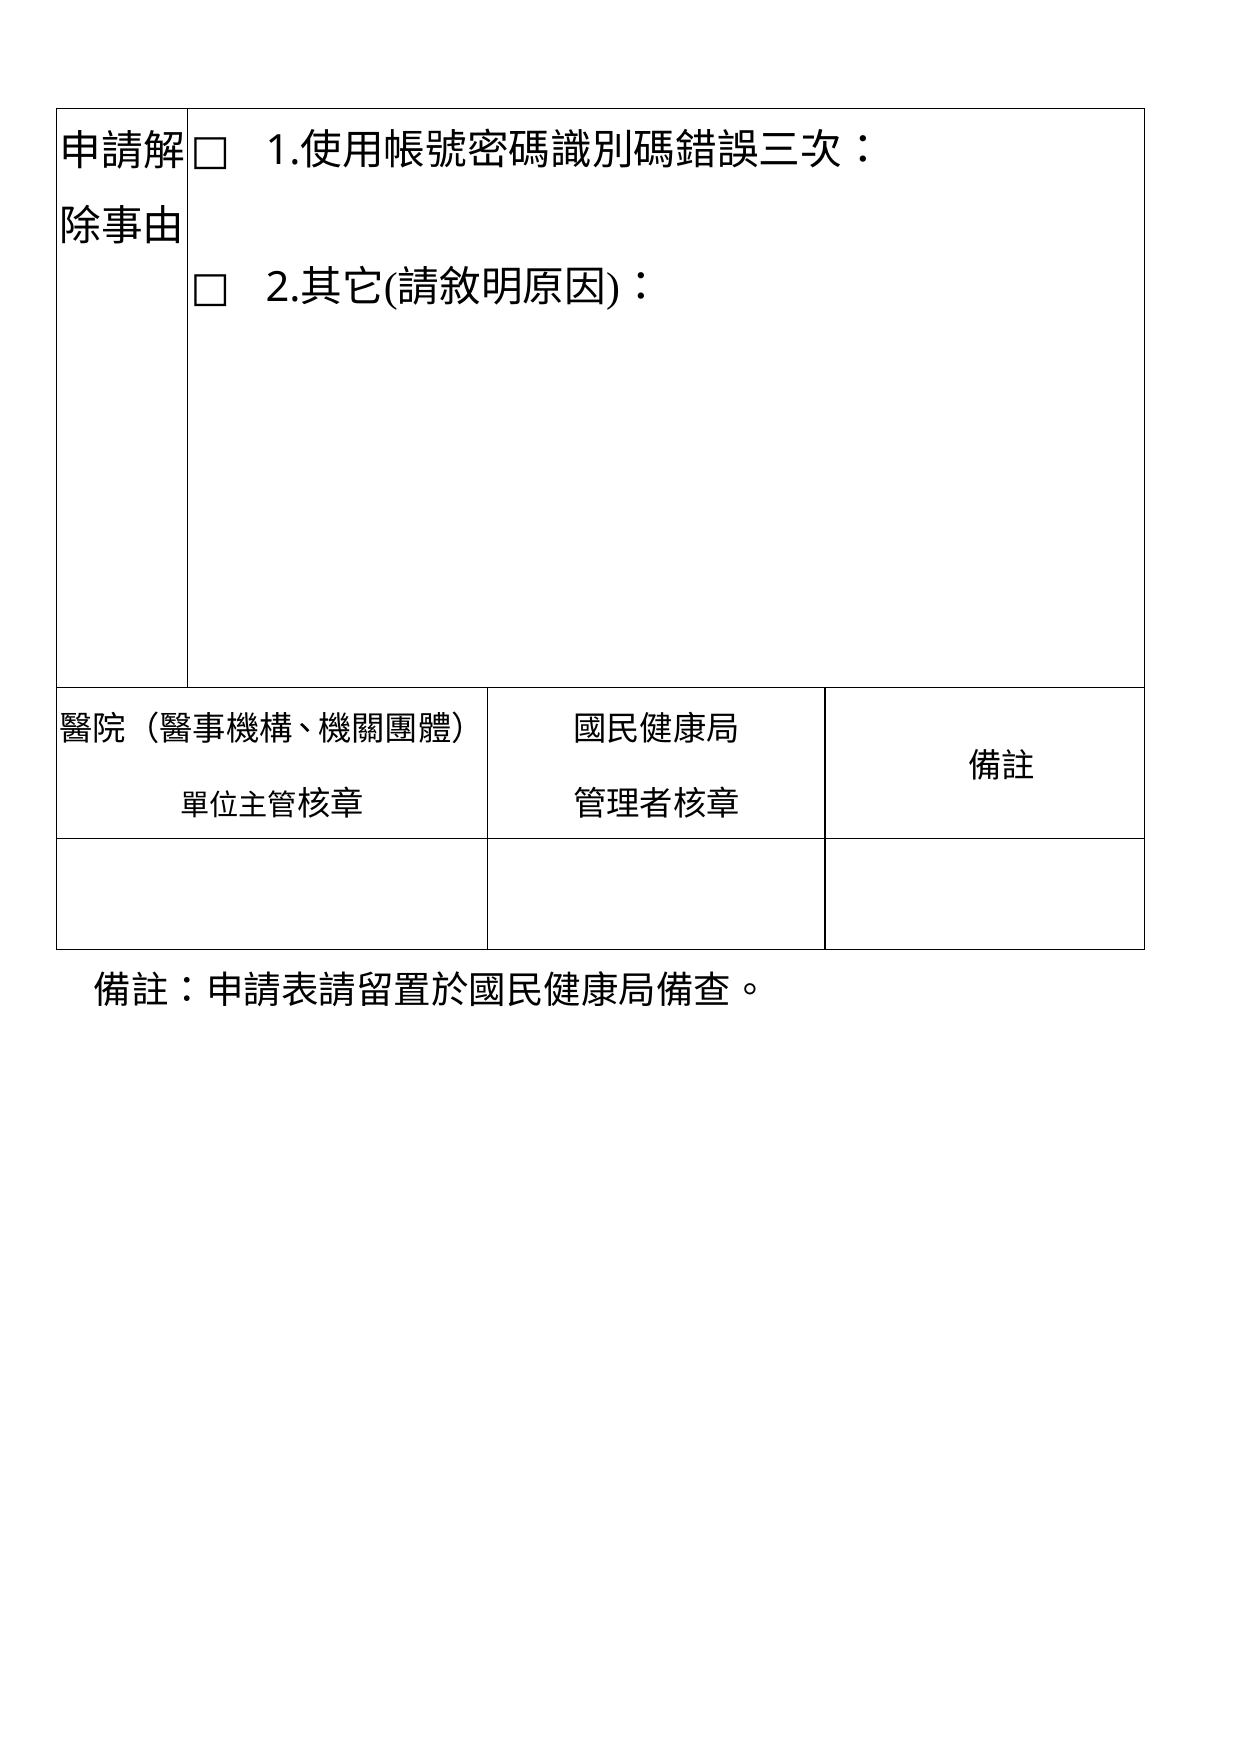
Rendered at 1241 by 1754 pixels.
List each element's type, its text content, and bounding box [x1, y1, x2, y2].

table_cell [826, 839, 1144, 949]
table_cell 1.使用帳號密碼識別碼錯誤三次： 2.其它(請敘明原因)： [188, 109, 1144, 687]
table_cell 國民健康局 管理者核章 [488, 688, 824, 838]
text 備註：申請表請留置於國民健康局備查。 [56, 950, 1240, 1025]
table_cell [488, 839, 824, 949]
table_cell 備註 [826, 688, 1144, 838]
table_cell 醫院（醫事機構、機關團體） 單位主管核章 [57, 688, 487, 838]
table_cell 申請解除事由 [57, 109, 187, 687]
table_cell [57, 839, 487, 949]
